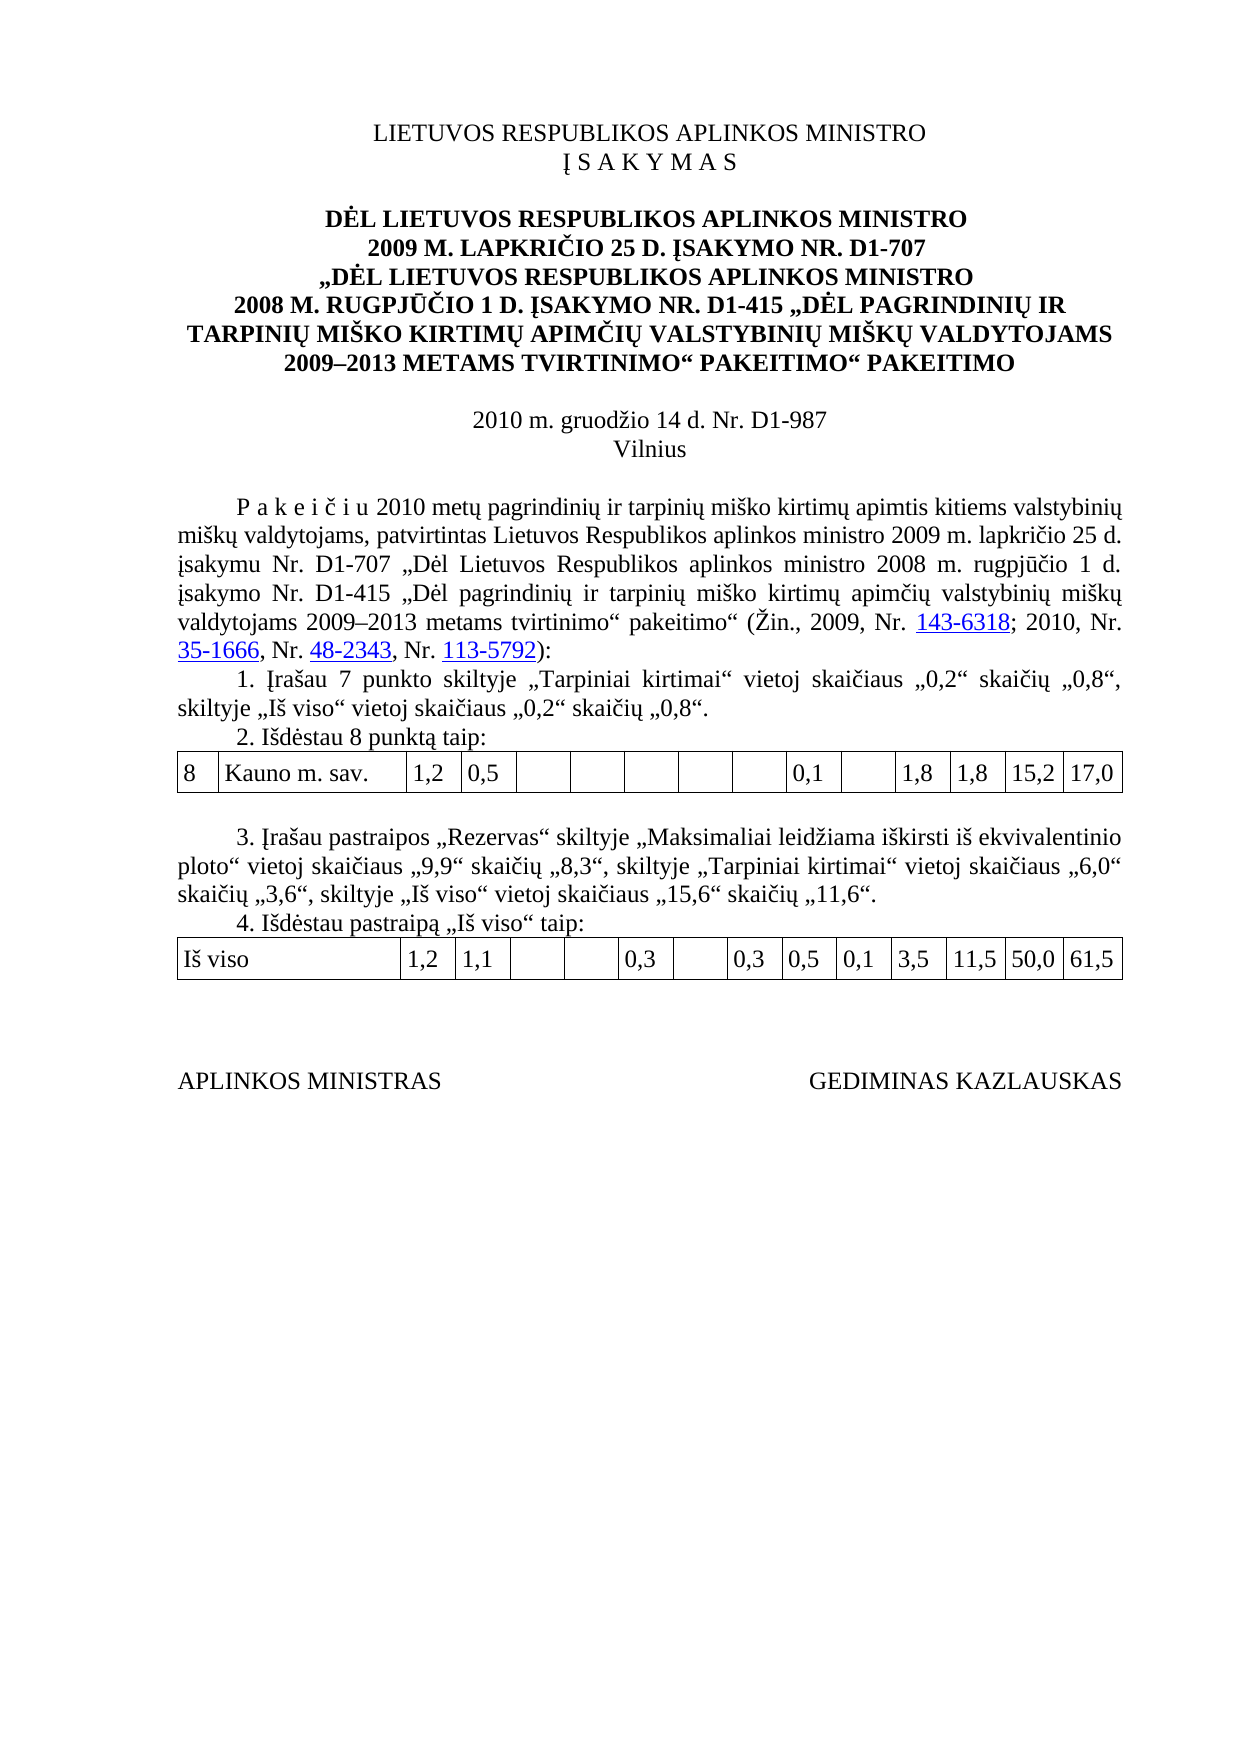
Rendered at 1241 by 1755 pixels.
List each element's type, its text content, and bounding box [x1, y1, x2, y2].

table_header 8 [178, 752, 218, 792]
table_header 1,1 [456, 938, 510, 979]
text 2009 M. LAPKRIČIO 25 D. ĮSAKYMO Nr. D1-707 [177, 233, 1122, 262]
table_header 11,5 [947, 938, 1005, 979]
table_header [511, 938, 564, 979]
table_header Iš viso [178, 938, 400, 979]
text 3. Įrašau pastraipos „Rezervas“ skiltyje „Maksimaliai leidžiama iškirsti iš ekvivalentinio ploto“ vietoj skaičiaus „9,9“ skaičių „8,3“, skiltyje „Tarpiniai kirtimai“ vietoj skaičiaus „6,0“ skaičių „3,6“, skiltyje „Iš viso“ vietoj skaičiaus „15,6“ skaičių „11,6“. [177, 822, 1122, 908]
text 4. Išdėstau pastraipą „Iš viso“ taip: [177, 908, 1122, 937]
text „DĖL LIETUVOS RESPUBLIKOS APLINKOS MINISTRO [177, 262, 1122, 291]
text Aplinkos ministras Gediminas Kazlauskas [177, 1066, 1122, 1095]
table_header 0,1 [787, 752, 841, 792]
table_header 17,0 [1064, 752, 1122, 792]
table_header [733, 752, 786, 792]
table_header 15,2 [1006, 752, 1063, 792]
text Į S A K Y M A S [177, 147, 1122, 176]
table_header 1,8 [951, 752, 1005, 792]
table_header 0,3 [619, 938, 673, 979]
text 1. Įrašau 7 punkto skiltyje „Tarpiniai kirtimai“ vietoj skaičiaus „0,2“ skaičių „0,8“, skiltyje „Iš viso“ vietoj skaičiaus „0,2“ skaičių „0,8“. [177, 664, 1122, 722]
table_header 0,1 [837, 938, 891, 979]
table_header Kauno m. sav. [219, 752, 406, 792]
table_header [517, 752, 570, 792]
table_header 50,0 [1006, 938, 1063, 979]
text DĖL LIETUVOS RESPUBLIKOS APLINKOS MINISTRO [177, 204, 1122, 233]
text LIETUVOS RESPUBLIKOS APLINKOS MINISTRO [177, 118, 1122, 147]
table_header 3,5 [892, 938, 946, 979]
text 2. Išdėstau 8 punktą taip: [177, 722, 1122, 751]
text 2008 M. RUGPJŪČIO 1 D. ĮSAKYMO Nr. D1-415 „DĖL PAGRINDINIŲ IR TARPINIŲ MIŠKO KIRTIMŲ APIMČIŲ VALSTYBINIŲ MIŠKŲ VALDYTOJAMS 2009–2013 METAMS TVIRTINIMO“ PAKEITIMO“ PAKEITIMO [177, 291, 1122, 377]
text 2010 m. gruodžio 14 d. Nr. D1-987 [177, 406, 1122, 434]
table_header [674, 938, 727, 979]
table_header 61,5 [1064, 938, 1122, 979]
text Vilnius [177, 434, 1122, 463]
table_header [565, 938, 618, 979]
table_header 1,8 [896, 752, 950, 792]
text P a k e i č i u 2010 metų pagrindinių ir tarpinių miško kirtimų apimtis kitiems valstybinių miškų valdytojams, patvirtintas Lietuvos Respublikos aplinkos ministro 2009 m. lapkričio 25 d. įsakymu Nr. D1-707 „Dėl Lietuvos Respublikos aplinkos ministro 2008 m. rugpjūčio 1 d. įsakymo Nr. D1-415 „Dėl pagrindinių ir tarpinių miško kirtimų apimčių valstybinių miškų valdytojams 2009–2013 metams tvirtinimo“ pakeitimo“ (Žin., 2009, Nr. 143-6318; 2010, Nr. 35-1666, Nr. 48-2343, Nr. 113-5792): [177, 492, 1122, 664]
table_header 1,2 [407, 752, 461, 792]
table_header [679, 752, 732, 792]
table_header 0,3 [728, 938, 782, 979]
table_header [842, 752, 895, 792]
table_header [571, 752, 624, 792]
table_header [625, 752, 678, 792]
table_header 1,2 [401, 938, 455, 979]
table_header 0,5 [783, 938, 836, 979]
table_header 0,5 [462, 752, 516, 792]
